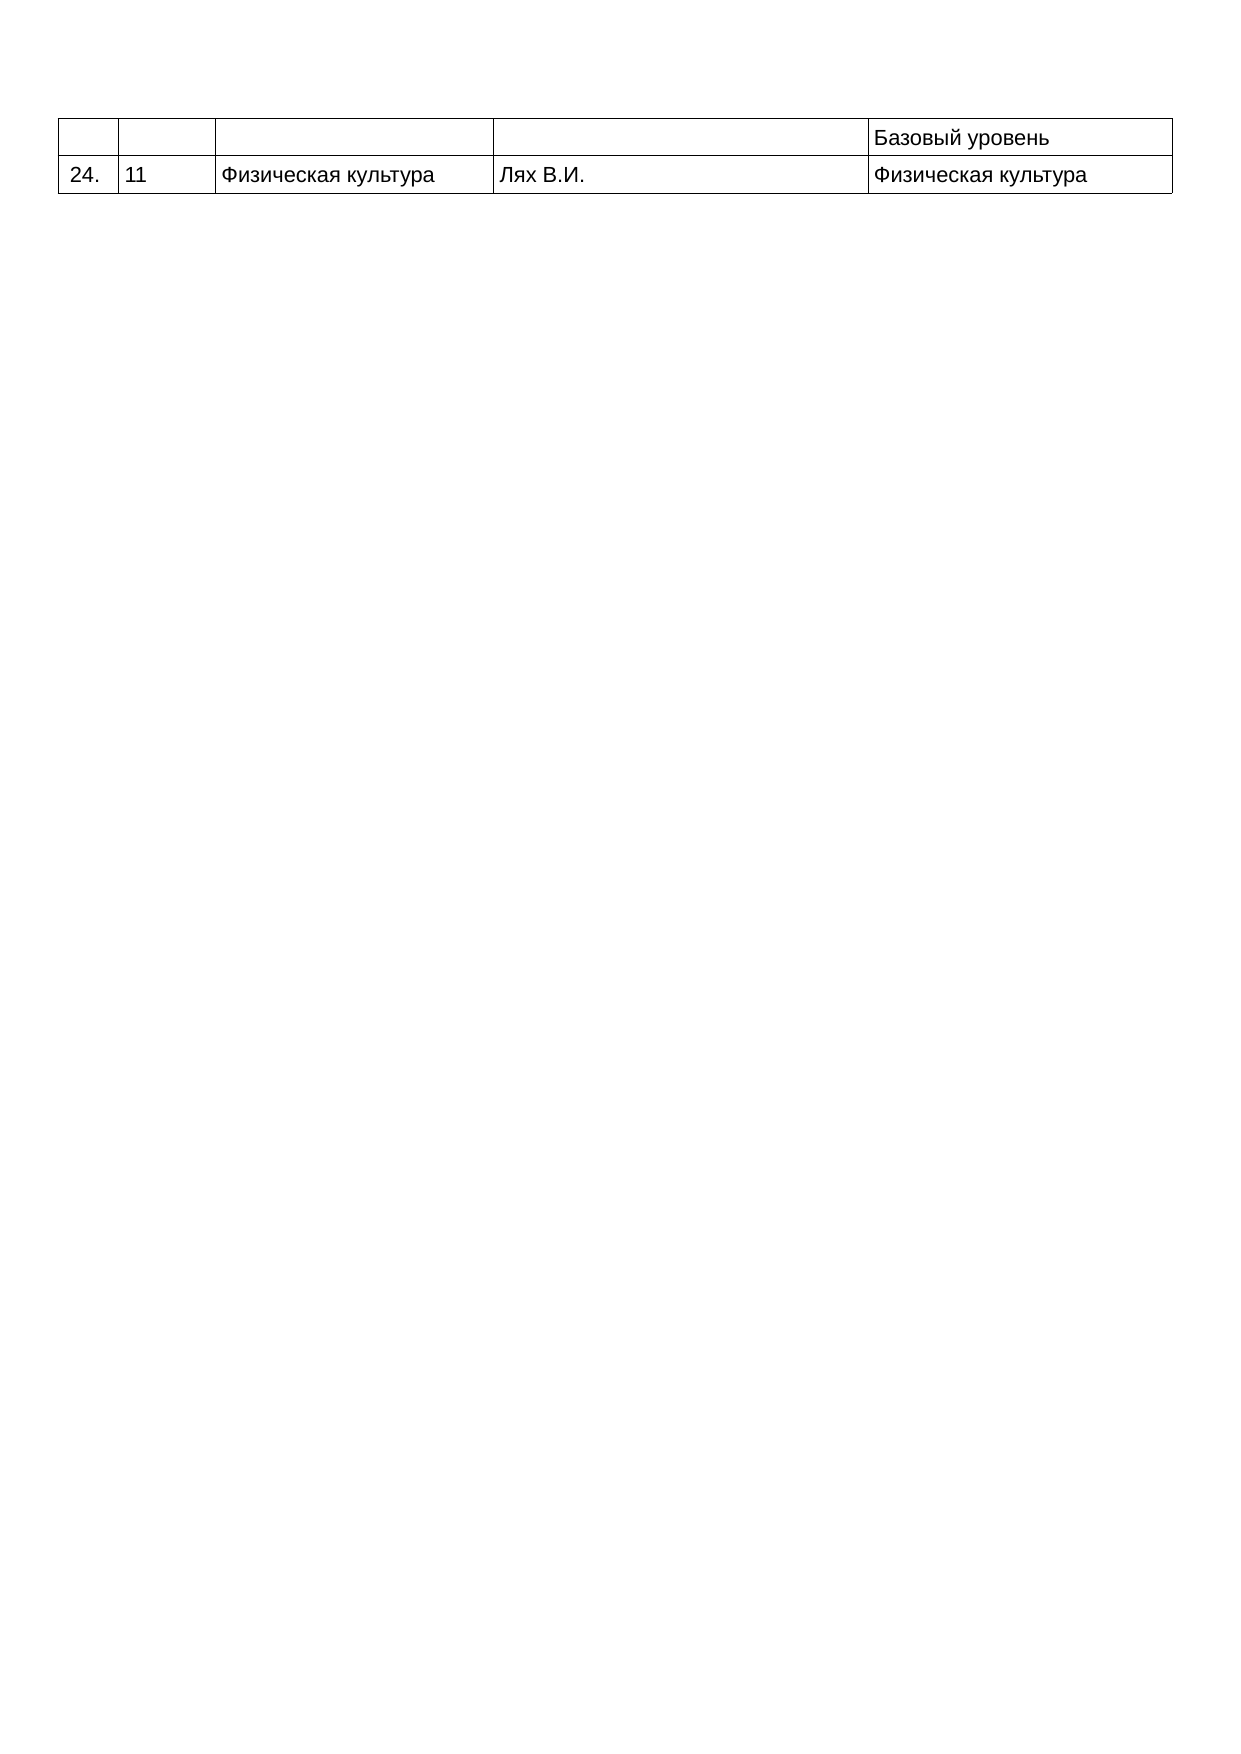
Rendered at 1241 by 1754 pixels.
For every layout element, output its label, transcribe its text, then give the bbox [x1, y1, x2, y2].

table_cell [494, 119, 868, 155]
table_cell [119, 119, 215, 155]
table_cell 24. [59, 156, 118, 192]
table_cell Физическая культура [216, 156, 493, 192]
table_cell [216, 119, 493, 155]
table_cell 11 [119, 156, 215, 192]
table_cell Базовый уровень [869, 119, 1172, 155]
table_cell Лях В.И. [494, 156, 868, 192]
table_cell [59, 119, 118, 155]
table_cell Физическая культура [869, 156, 1172, 192]
